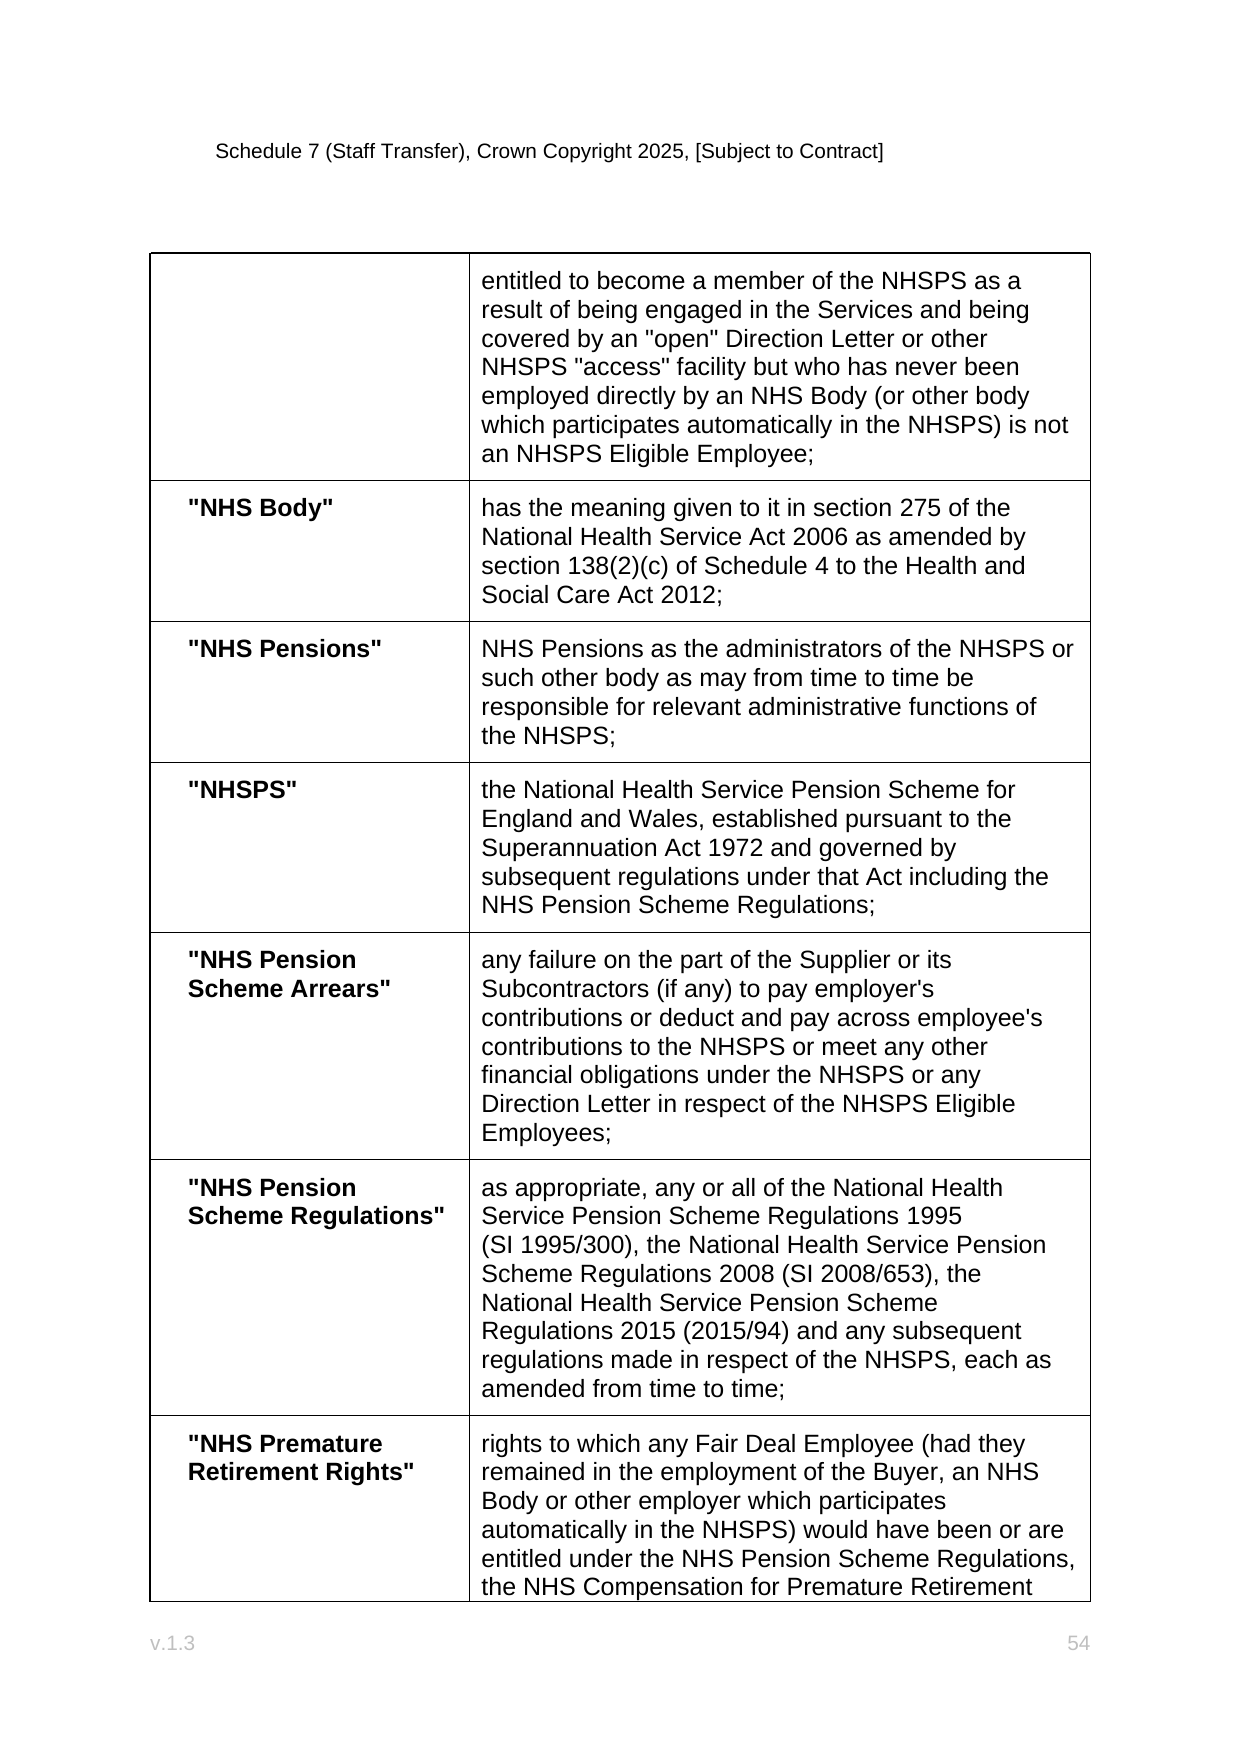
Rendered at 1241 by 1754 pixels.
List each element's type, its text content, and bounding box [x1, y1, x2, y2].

table_cell "NHS Pension Scheme Arrears" [151, 933, 469, 1159]
table_cell as appropriate, any or all of the National Health Service Pension Scheme Regulations 1995 (SI 1995/300), the National Health Service Pension Scheme Regulations 2008 (SI 2008/653), the National Health Service Pension Scheme Regulations 2015 (2015/94) and any subsequent regulations made in respect of the NHSPS, each as amended from time to time; [470, 1160, 1090, 1415]
table_cell any failure on the part of the Supplier or its Subcontractors (if any) to pay employer's contributions or deduct and pay across employee's contributions to the NHSPS or meet any other financial obligations under the NHSPS or any Direction Letter in respect of the NHSPS Eligible Employees; [470, 933, 1090, 1159]
table_cell rights to which any Fair Deal Employee (had they remained in the employment of the Buyer, an NHS Body or other employer which participates automatically in the NHSPS) would have been or are entitled under the NHS Pension Scheme Regulations, the NHS Compensation for Premature Retirement [470, 1416, 1090, 1601]
table_cell "NHSPS" [151, 763, 469, 932]
table_cell "NHS Body" [151, 481, 469, 621]
table_cell "NHS Pensions" [151, 622, 469, 762]
table_cell entitled to become a member of the NHSPS as a result of being engaged in the Services and being covered by an "open" Direction Letter or other NHSPS "access" facility but who has never been employed directly by an NHS Body (or other body which participates automatically in the NHSPS) is not an NHSPS Eligible Employee; [470, 254, 1090, 480]
table_cell the National Health Service Pension Scheme for England and Wales, established pursuant to the Superannuation Act 1972 and governed by subsequent regulations under that Act including the NHS Pension Scheme Regulations; [470, 763, 1090, 932]
table_cell has the meaning given to it in section 275 of the National Health Service Act 2006 as amended by section 138(2)(c) of Schedule 4 to the Health and Social Care Act 2012; [470, 481, 1090, 621]
table_cell [151, 254, 469, 480]
table_cell "NHS Pension Scheme Regulations" [151, 1160, 469, 1415]
table_cell "NHS Premature Retirement Rights" [151, 1416, 469, 1601]
table_cell NHS Pensions as the administrators of the NHSPS or such other body as may from time to time be responsible for relevant administrative functions of the NHSPS; [470, 622, 1090, 762]
